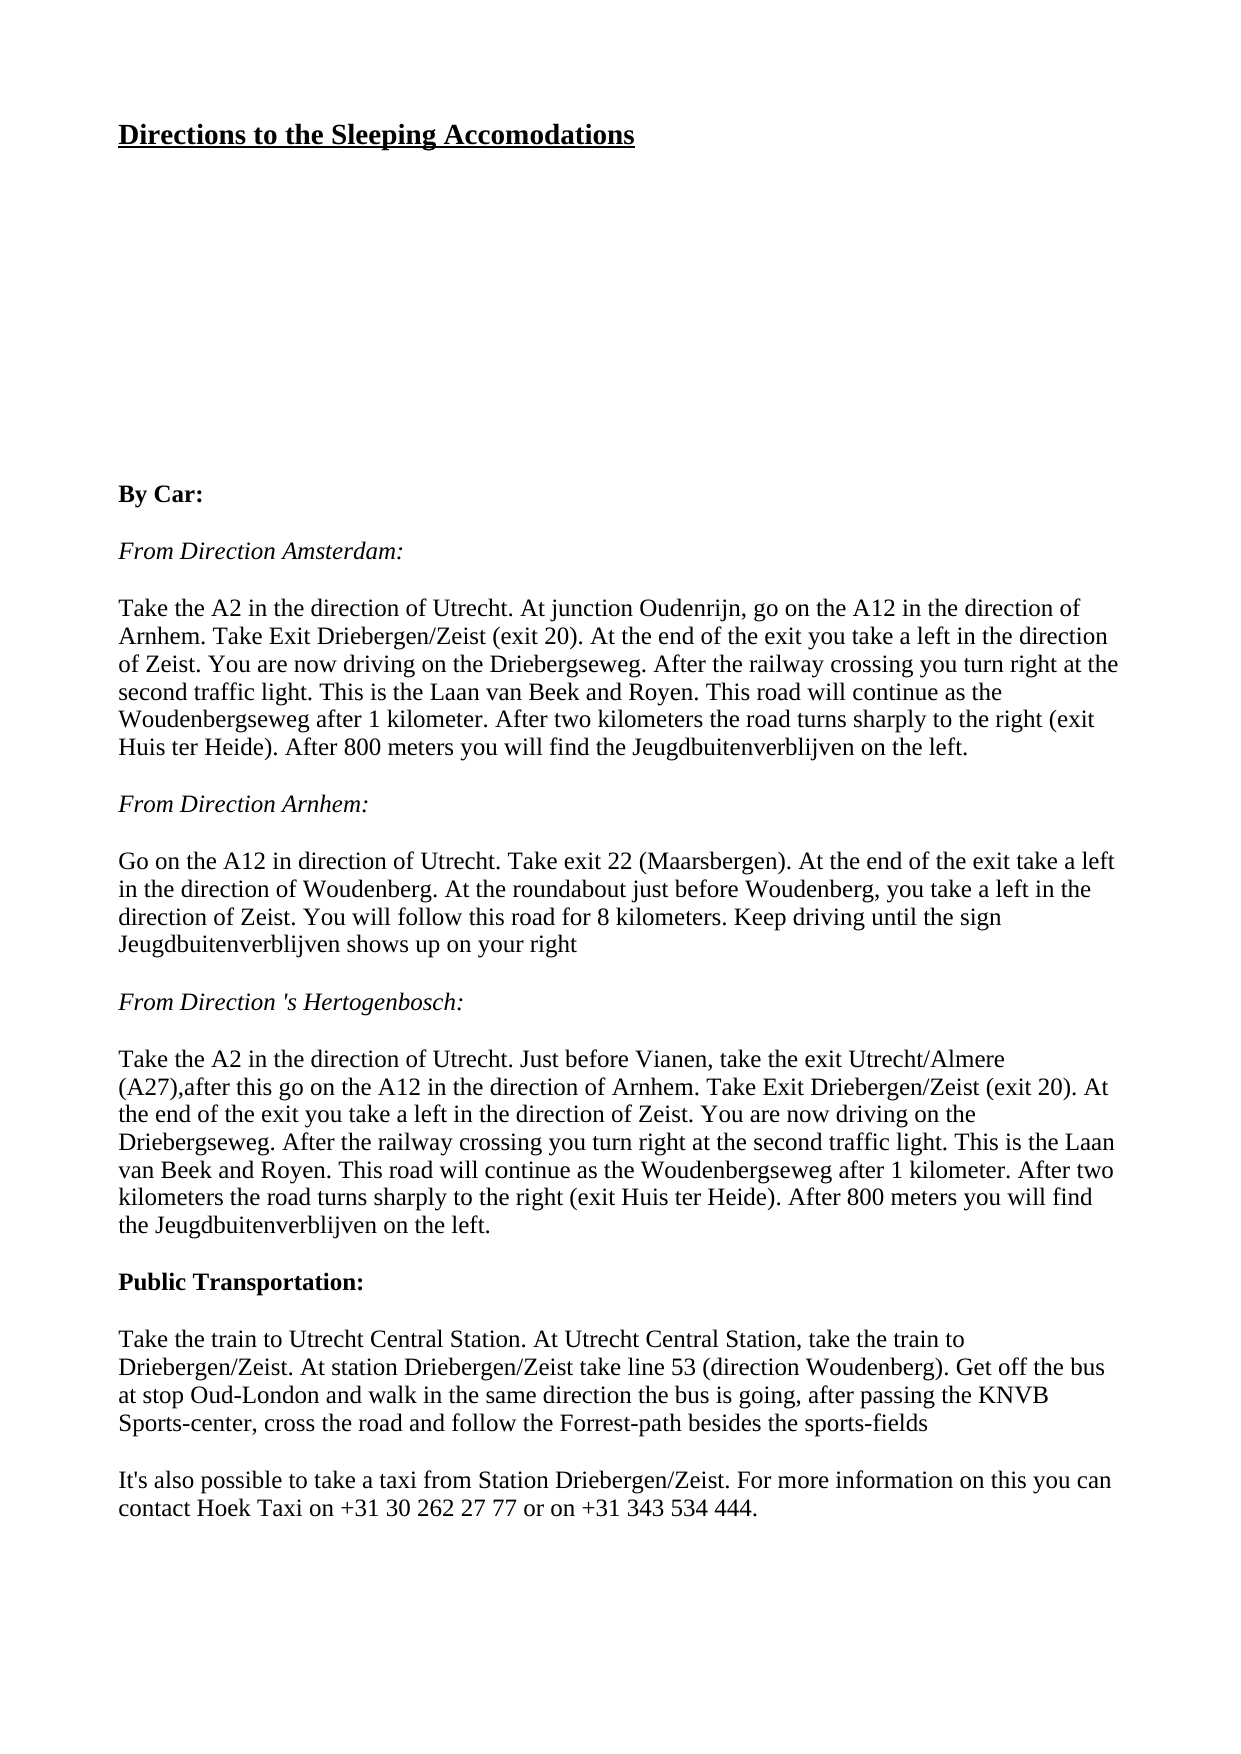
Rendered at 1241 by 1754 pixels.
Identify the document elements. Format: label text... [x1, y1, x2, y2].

text Directions to the Sleeping Accomodations [118, 118, 1122, 150]
text From Direction 's Hertogenbosch: [118, 988, 1122, 1016]
text Take the A2 in the direction of Utrecht. Just before Vianen, take the exit Utrecht/Almere (A27),after this go on the A12 in the direction of Arnhem. Take Exit Driebergen/Zeist (exit 20). At the end of the exit you take a left in the direction of Zeist. You are now driving on the Driebergseweg. After the railway crossing you turn right at the second traffic light. This is the Laan van Beek and Royen. This road will continue as the Woudenbergseweg after 1 kilometer. After two kilometers the road turns sharply to the right (exit Huis ter Heide). After 800 meters you will find the Jeugdbuitenverblijven on the left. [118, 1045, 1122, 1239]
text By Car: [118, 480, 1122, 508]
text From Direction Amsterdam: [118, 537, 1122, 565]
text Public Transportation: [118, 1268, 1122, 1296]
text It's also possible to take a taxi from Station Driebergen/Zeist. For more information on this you can contact Hoek Taxi on +31 30 262 27 77 or on +31 343 534 444. [118, 1466, 1122, 1521]
text From Direction Arnhem: [118, 790, 1122, 818]
text Go on the A12 in direction of Utrecht. Take exit 22 (Maarsbergen). At the end of the exit take a left in the direction of Woudenberg. At the roundabout just before Woudenberg, you take a left in the direction of Zeist. You will follow this road for 8 kilometers. Keep driving until the sign Jeugdbuitenverblijven shows up on your right [118, 847, 1122, 958]
text Take the train to Utrecht Central Station. At Utrecht Central Station, take the train to Driebergen/Zeist. At station Driebergen/Zeist take line 53 (direction Woudenberg). Get off the bus at stop Oud-London and walk in the same direction the bus is going, after passing the KNVB Sports-center, cross the road and follow the Forrest-path besides the sports-fields [118, 1326, 1122, 1436]
text Take the A2 in the direction of Utrecht. At junction Oudenrijn, go on the A12 in the direction of Arnhem. Take Exit Driebergen/Zeist (exit 20). At the end of the exit you take a left in the direction of Zeist. You are now driving on the Driebergseweg. After the railway crossing you turn right at the second traffic light. This is the Laan van Beek and Royen. This road will continue as the Woudenbergseweg after 1 kilometer. After two kilometers the road turns sharply to the right (exit Huis ter Heide). After 800 meters you will find the Jeugdbuitenverblijven on the left. [118, 594, 1122, 761]
